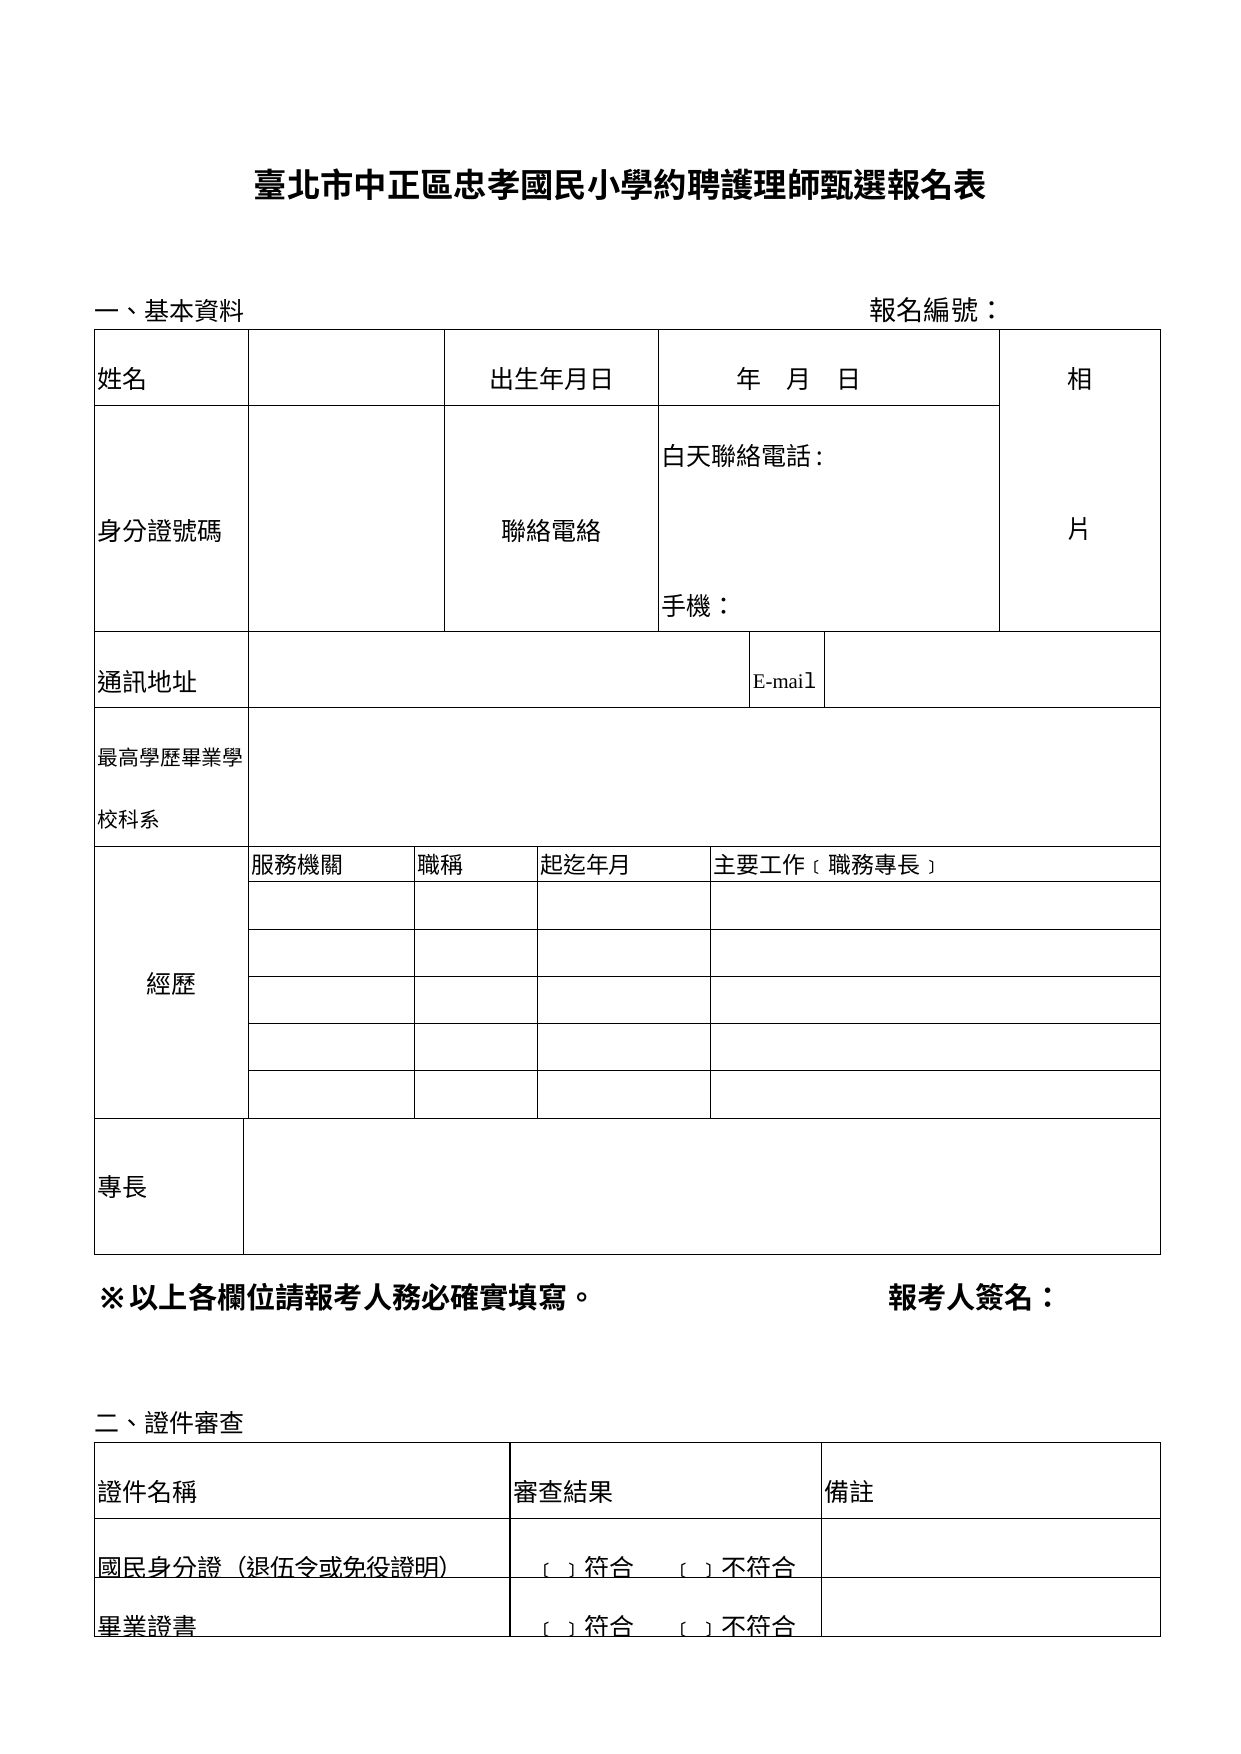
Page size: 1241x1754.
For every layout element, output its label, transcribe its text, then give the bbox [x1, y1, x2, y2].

table_cell [822, 1519, 1160, 1577]
table_cell [415, 1071, 537, 1118]
table_cell [244, 1119, 1160, 1253]
text ※以上各欄位請報考人務必確實填寫。 報考人簽名： [94, 1255, 1146, 1317]
table_cell 職稱 [415, 847, 537, 881]
table_cell 通訊地址 [95, 632, 248, 707]
table_cell [822, 1578, 1160, 1636]
table_cell [711, 882, 1160, 928]
table_cell [415, 930, 537, 976]
table_cell [249, 930, 414, 976]
table_cell [711, 1071, 1160, 1118]
table_cell 經歷 [95, 847, 248, 1118]
table_cell [249, 1071, 414, 1118]
table_cell [538, 1071, 710, 1118]
table_cell 畢業證書 [95, 1578, 509, 1636]
table_header 證件名稱 [95, 1443, 509, 1518]
table_cell ﹝﹞符合 ﹝﹞不符合 [511, 1519, 821, 1577]
table_header 審查結果 [511, 1443, 821, 1518]
table_cell 身分證號碼 [95, 406, 248, 631]
table_cell [249, 977, 414, 1023]
table_cell [249, 882, 414, 928]
table_cell [415, 1024, 537, 1070]
table_cell 服務機關 [249, 847, 414, 881]
table_cell [538, 882, 710, 928]
table_cell [538, 1024, 710, 1070]
text 一、基本資料 報名編號： [94, 267, 1146, 329]
table_cell [249, 708, 1160, 846]
table_cell [249, 406, 444, 631]
table_cell [711, 977, 1160, 1023]
text 臺北市中正區忠孝國民小學約聘護理師甄選報名表 [94, 142, 1146, 204]
table_header 相 片 [1000, 330, 1160, 631]
table_cell 主要工作﹝職務專長﹞ [711, 847, 1160, 881]
table_cell [538, 977, 710, 1023]
table_cell 最高學歷畢業學校科系 [95, 708, 248, 846]
table_header 姓名 [95, 330, 248, 405]
table_cell 白天聯絡電話: 手機： [659, 406, 999, 631]
table_header 備註 [822, 1443, 1160, 1518]
table_cell 起迄年月 [538, 847, 710, 881]
table_cell ﹝﹞符合 ﹝﹞不符合 [511, 1578, 821, 1636]
table_cell [711, 1024, 1160, 1070]
table_header [249, 330, 444, 405]
table_cell [538, 930, 710, 976]
table_cell 專長 [95, 1119, 243, 1253]
table_cell E-mail [750, 632, 824, 707]
text 二、證件審查 [94, 1317, 1146, 1442]
table_cell [711, 930, 1160, 976]
table_cell [415, 882, 537, 928]
table_cell [825, 632, 1160, 707]
table_cell [415, 977, 537, 1023]
table_header 年 月 日 [659, 330, 999, 405]
table_cell [249, 1024, 414, 1070]
table_header 出生年月日 [445, 330, 658, 405]
table_cell 聯絡電絡 [445, 406, 658, 631]
table_cell [249, 632, 749, 707]
table_cell 國民身分證（退伍令或免役證明） [95, 1519, 509, 1577]
